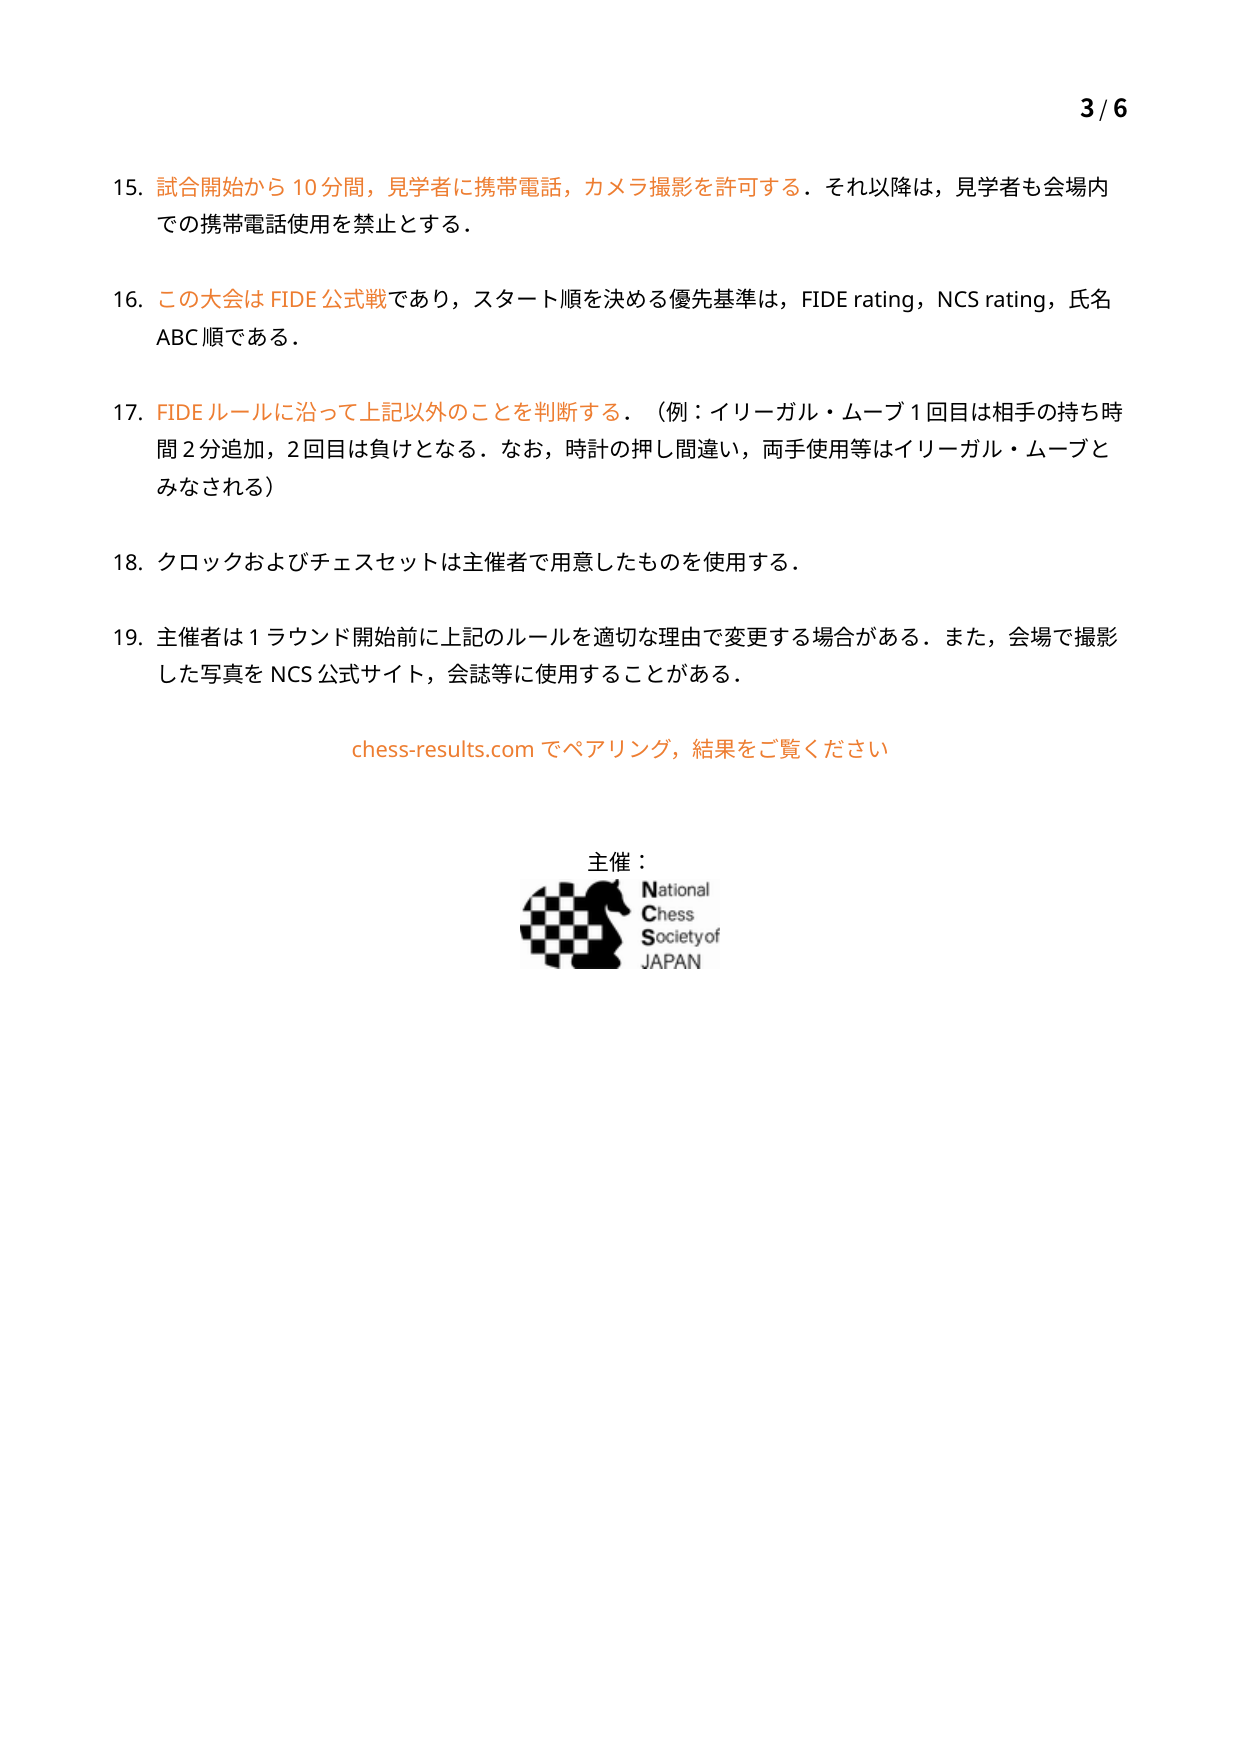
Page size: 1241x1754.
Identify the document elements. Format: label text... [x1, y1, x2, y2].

list クロックおよびチェスセットは主催者で用意したものを使用する． [112, 542, 1128, 579]
picture [520, 879, 720, 969]
text 主催： [112, 842, 1128, 879]
list この大会はFIDE公式戦であり，スタート順を決める優先基準は，FIDE rating，NCS rating，氏名ABC順である． [112, 279, 1128, 354]
list 主催者は1ラウンド開始前に上記のルールを適切な理由で変更する場合がある．また，会場で撮影した写真をNCS公式サイト，会誌等に使用することがある． [112, 617, 1128, 692]
text chess-results.com でペアリング，結果をご覧ください [112, 729, 1128, 767]
list FIDEルールに沿って上記以外のことを判断する．（例：イリーガル・ムーブ1回目は相手の持ち時間2分追加，2回目は負けとなる．なお，時計の押し間違い，両手使用等はイリーガル・ムーブとみなされる） [112, 392, 1128, 504]
list 試合開始から10分間，見学者に携帯電話，カメラ撮影を許可する．それ以降は，見学者も会場内での携帯電話使用を禁止とする． [112, 167, 1128, 242]
